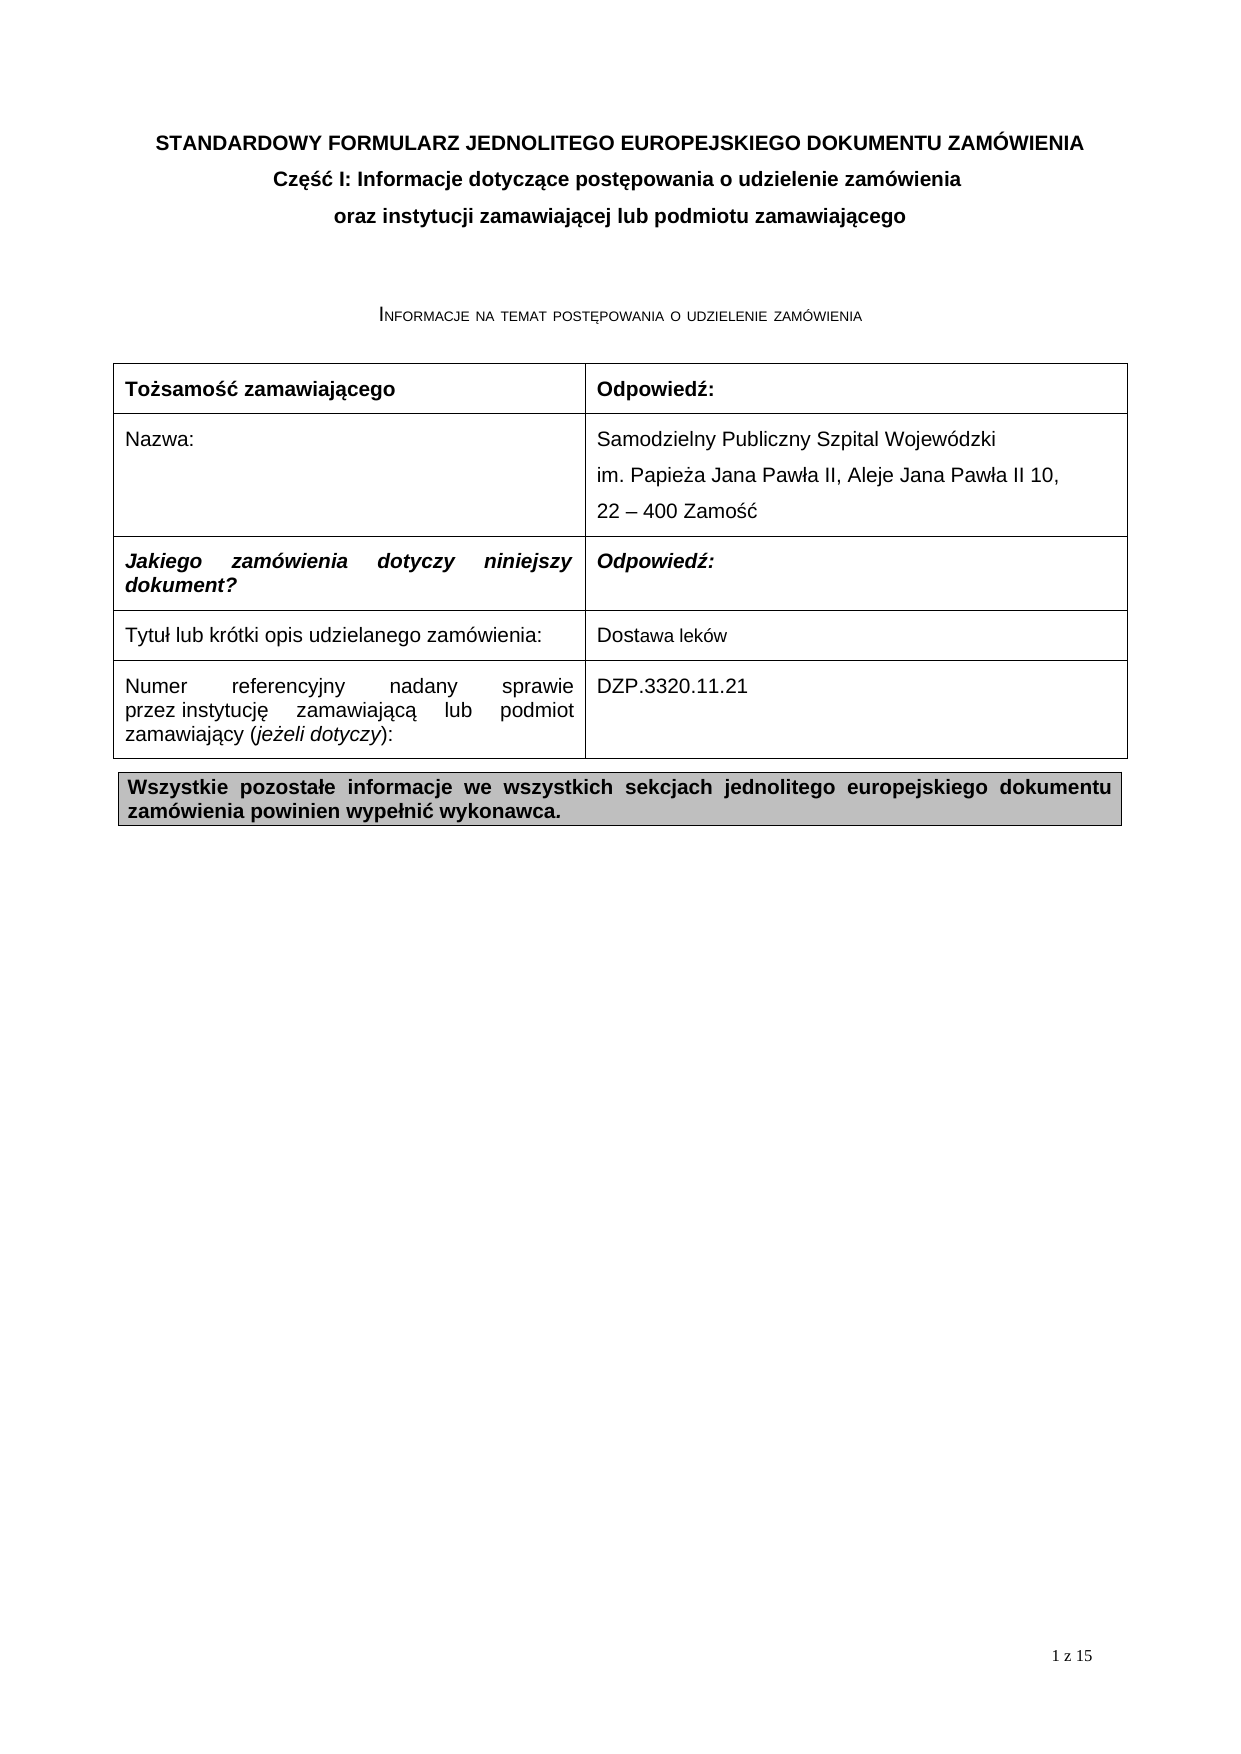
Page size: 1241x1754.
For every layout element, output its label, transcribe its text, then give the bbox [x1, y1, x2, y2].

table_cell Jakiego zamówienia dotyczy niniejszy dokument? [114, 537, 585, 610]
table_cell Odpowiedź: [586, 537, 1127, 610]
text oraz instytucji zamawiającej lub podmiotu zamawiającego [118, 203, 1122, 227]
table_header Tożsamość zamawiającego [114, 364, 585, 413]
table_cell Samodzielny Publiczny Szpital Wojewódzki im. Papieża Jana Pawła II, Aleje Jana Pawła II 10, 22 – 400 Zamość [586, 414, 1127, 536]
text Standardowy formularz jednolitego europejskiego dokumentu zamówienia [118, 131, 1122, 154]
table_cell Dostawa leków [586, 611, 1127, 660]
table_cell Nazwa: [114, 414, 585, 536]
text Część I: Informacje dotyczące postępowania o udzielenie zamówienia [118, 167, 1122, 191]
table_cell DZP.3320.11.21 [586, 661, 1127, 758]
title Informacje na temat postępowania o udzielenie zamówienia [118, 301, 1122, 325]
table_cell Numer referencyjny nadany sprawie przez instytucję zamawiającą lub podmiot zamawiający (jeżeli dotyczy): [114, 661, 585, 758]
table_header Odpowiedź: [586, 364, 1127, 413]
text Wszystkie pozostałe informacje we wszystkich sekcjach jednolitego europejskiego dokumentu zamówienia powinien wypełnić wykonawca. [119, 773, 1121, 825]
table_cell Tytuł lub krótki opis udzielanego zamówienia: [114, 611, 585, 660]
